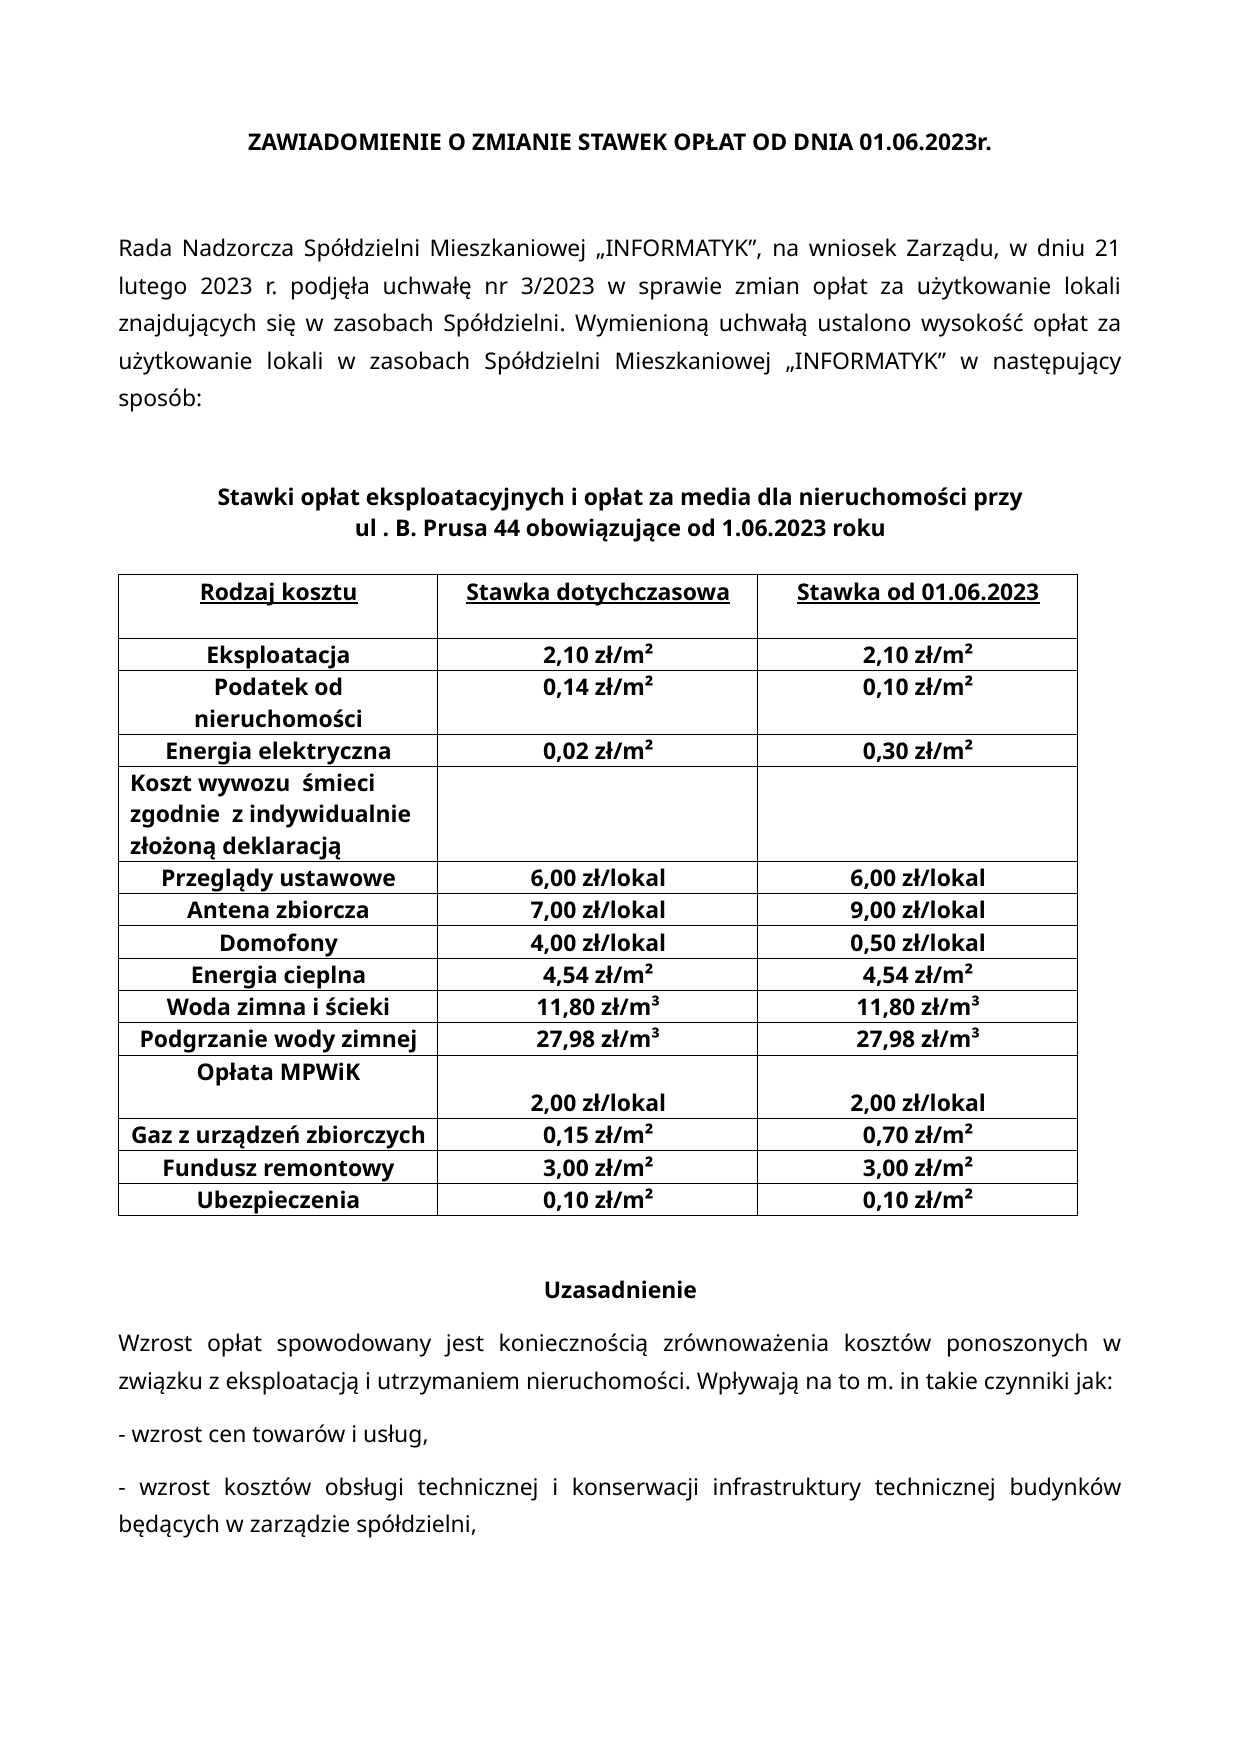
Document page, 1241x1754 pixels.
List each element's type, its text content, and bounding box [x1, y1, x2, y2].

table_cell 9,00 zł/lokal [758, 894, 1077, 925]
table_cell 4,00 zł/lokal [438, 926, 757, 958]
table_cell 0,14 zł/m² [438, 671, 757, 734]
table_cell 6,00 zł/lokal [758, 862, 1077, 893]
table_cell Gaz z urządzeń zbiorczych [119, 1119, 437, 1150]
table_cell 0,70 zł/m² [758, 1119, 1077, 1150]
table_cell 4,54 zł/m² [758, 959, 1077, 990]
table_cell 0,15 zł/m² [438, 1119, 757, 1150]
table_cell 11,80 zł/m³ [438, 991, 757, 1022]
table_cell 0,30 zł/m² [758, 735, 1077, 766]
table_cell 6,00 zł/lokal [438, 862, 757, 893]
table_cell 0,10 zł/m² [758, 671, 1077, 734]
table_cell 27,98 zł/m³ [438, 1023, 757, 1054]
table_cell 4,54 zł/m² [438, 959, 757, 990]
table_cell [438, 767, 757, 861]
table_cell Przeglądy ustawowe [119, 862, 437, 893]
table_cell 0,10 zł/m² [438, 1184, 757, 1215]
table_cell Podatek od nieruchomości [119, 671, 437, 734]
table_cell Eksploatacja [119, 639, 437, 670]
text - wzrost cen towarów i usług, [118, 1418, 1122, 1449]
text ZAWIADOMIENIE O ZMIANIE STAWEK OPŁAT OD DNIA 01.06.2023r. [118, 126, 1122, 157]
table_cell Podgrzanie wody zimnej [119, 1023, 437, 1054]
table_cell Antena zbiorcza [119, 894, 437, 925]
table_cell 2,00 zł/lokal [758, 1056, 1077, 1118]
text Wzrost opłat spowodowany jest koniecznością zrównoważenia kosztów ponoszonych w związku z eksploatacją i utrzymaniem nieruchomości. Wpływają na to m. in takie czynniki jak: [118, 1327, 1122, 1396]
table_cell 0,02 zł/m² [438, 735, 757, 766]
text - wzrost kosztów obsługi technicznej i konserwacji infrastruktury technicznej budynków będących w zarządzie spółdzielni, [118, 1471, 1122, 1539]
text Uzasadnienie [118, 1274, 1122, 1305]
table_cell 2,00 zł/lokal [438, 1056, 757, 1118]
table_cell 27,98 zł/m³ [758, 1023, 1077, 1054]
table_cell [758, 767, 1077, 861]
table_cell Domofony [119, 926, 437, 958]
text ul . B. Prusa 44 obowiązujące od 1.06.2023 roku [118, 512, 1122, 543]
table_cell 0,50 zł/lokal [758, 926, 1077, 958]
text Stawki opłat eksploatacyjnych i opłat za media dla nieruchomości przy [118, 481, 1122, 512]
table_header Rodzaj kosztu [119, 575, 437, 638]
table_cell 11,80 zł/m³ [758, 991, 1077, 1022]
table_cell 2,10 zł/m² [758, 639, 1077, 670]
table_cell Ubezpieczenia [119, 1184, 437, 1215]
text Rada Nadzorcza Spółdzielni Mieszkaniowej „INFORMATYK”, na wniosek Zarządu, w dniu 21 lutego 2023 r. podjęła uchwałę nr 3/2023 w sprawie zmian opłat za użytkowanie lokali znajdujących się w zasobach Spółdzielni. Wymienioną uchwałą ustalono wysokość opłat za użytkowanie lokali w zasobach Spółdzielni Mieszkaniowej „INFORMATYK” w następujący sposób: [118, 232, 1122, 413]
table_cell Koszt wywozu śmieci zgodnie z indywidualnie złożoną deklaracją [119, 767, 437, 861]
table_cell Opłata MPWiK [119, 1056, 437, 1118]
table_cell 7,00 zł/lokal [438, 894, 757, 925]
table_cell 2,10 zł/m² [438, 639, 757, 670]
table_cell Energia cieplna [119, 959, 437, 990]
table_cell Fundusz remontowy [119, 1151, 437, 1183]
table_cell Energia elektryczna [119, 735, 437, 766]
table_header Stawka dotychczasowa [438, 575, 757, 638]
table_cell 0,10 zł/m² [758, 1184, 1077, 1215]
table_cell 3,00 zł/m² [758, 1151, 1077, 1183]
table_cell Woda zimna i ścieki [119, 991, 437, 1022]
table_header Stawka od 01.06.2023 [758, 575, 1077, 638]
table_cell 3,00 zł/m² [438, 1151, 757, 1183]
